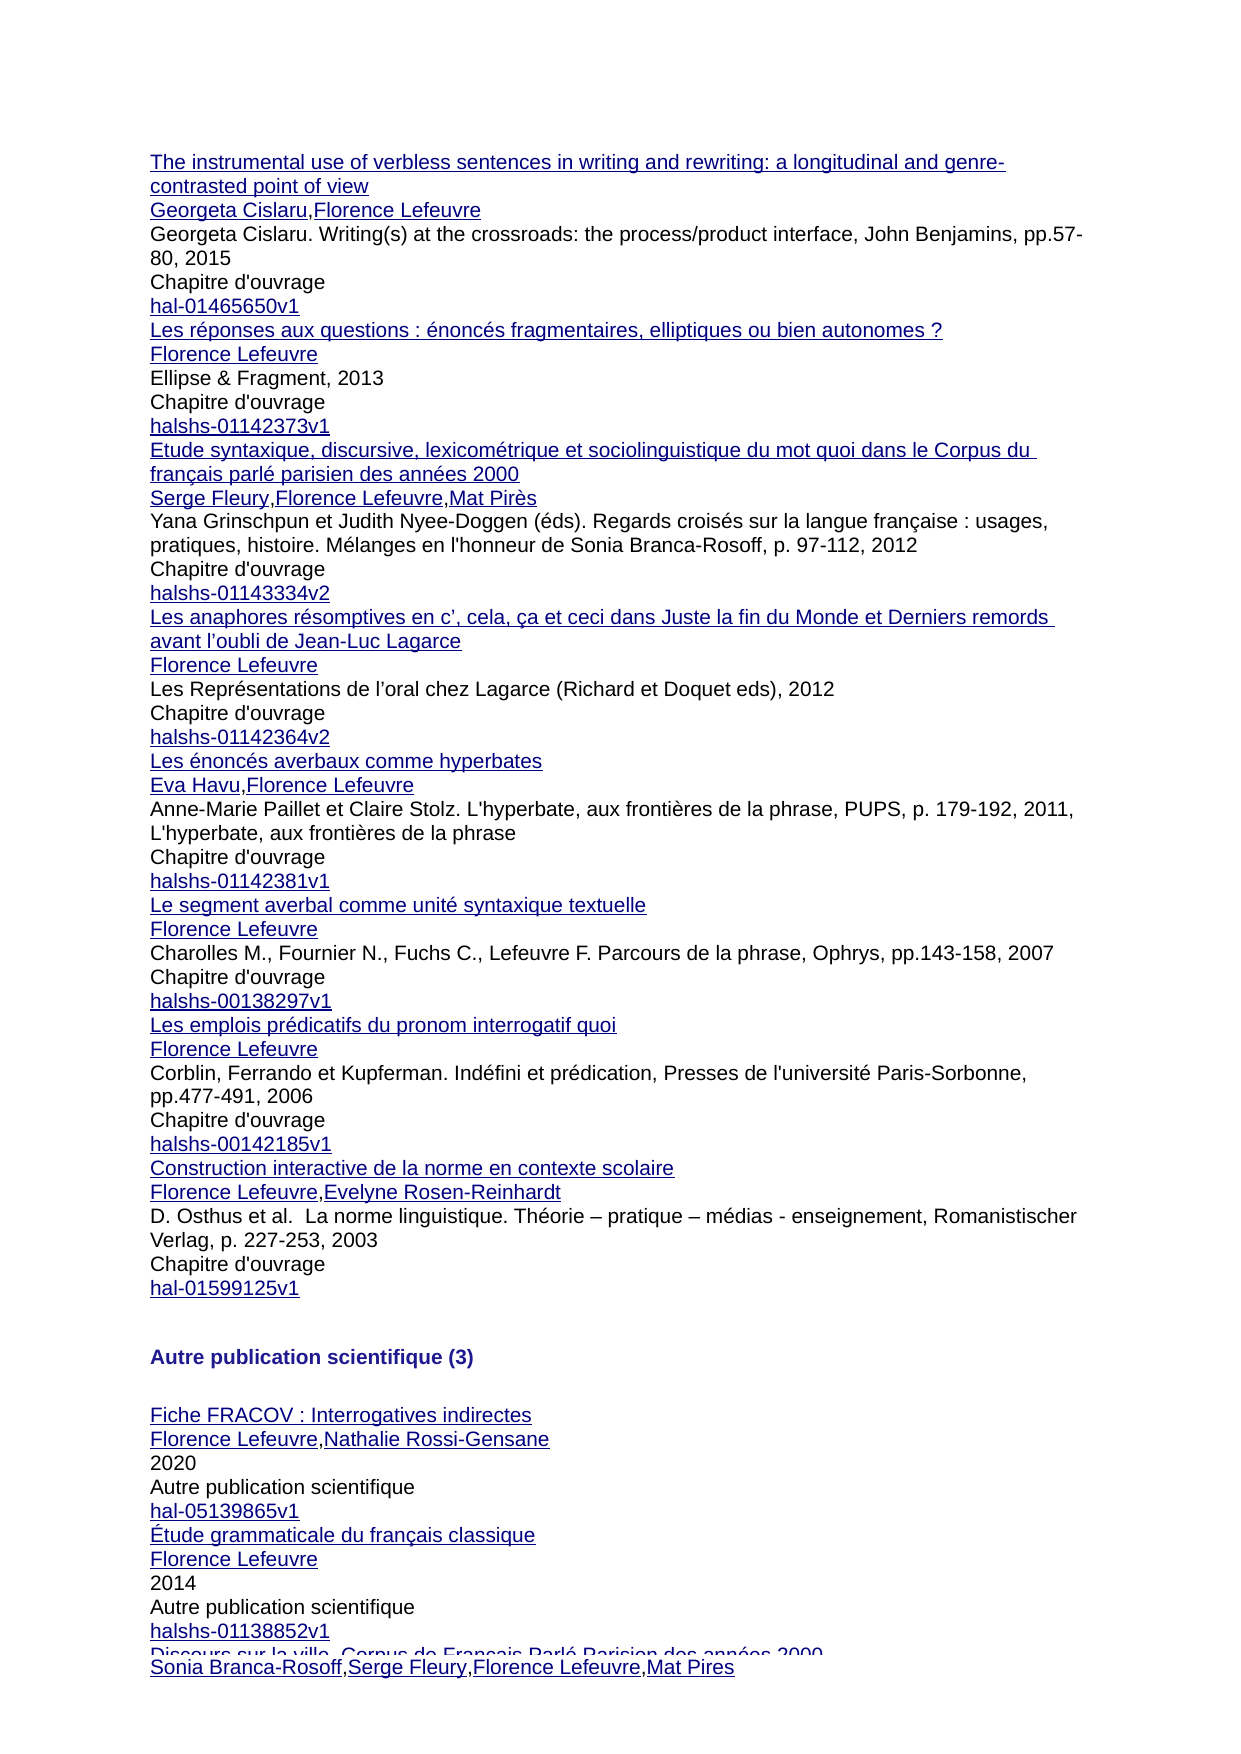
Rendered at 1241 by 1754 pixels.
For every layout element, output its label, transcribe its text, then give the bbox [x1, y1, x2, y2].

table_cell Construction interactive de la norme en contexte scolaire Florence Lefeuvre,Evelyne Rosen-Reinhardt D. Osthus et al. La norme linguistique. Théorie – pratique – médias - enseignement, Romanistischer Verlag, p. 227-253, 2003 Chapitre d'ouvrage hal-01599125v1 [150, 1156, 1090, 1300]
table_cell The instrumental use of verbless sentences in writing and rewriting: a longitudinal and genre-contrasted point of view Georgeta Cislaru,Florence Lefeuvre Georgeta Cislaru. Writing(s) at the crossroads: the process/product interface, John Benjamins, pp.57-80, 2015 Chapitre d'ouvrage hal-01465650v1 [150, 150, 1090, 318]
table_cell Étude grammaticale du français classique Florence Lefeuvre 2014 Autre publication scientifique halshs-01138852v1 [150, 1523, 1090, 1643]
subtitle Autre publication scientifique (3) [150, 1345, 1090, 1369]
table_cell Etude syntaxique, discursive, lexicométrique et sociolinguistique du mot quoi dans le Corpus du français parlé parisien des années 2000 Serge Fleury,Florence Lefeuvre,Mat Pirès Yana Grinschpun et Judith Nyee-Doggen (éds). Regards croisés sur la langue française : usages, pratiques, histoire. Mélanges en l'honneur de Sonia Branca-Rosoff, p. 97-112, 2012 Chapitre d'ouvrage halshs-01143334v2 [150, 438, 1090, 605]
table_cell Les anaphores résomptives en c’, cela, ça et ceci dans Juste la fin du Monde et Derniers remords avant l’oubli de Jean-Luc Lagarce Florence Lefeuvre Les Représentations de l’oral chez Lagarce (Richard et Doquet eds), 2012 Chapitre d'ouvrage halshs-01142364v2 [150, 605, 1090, 749]
table_cell Les énoncés averbaux comme hyperbates Eva Havu,Florence Lefeuvre Anne-Marie Paillet et Claire Stolz. L'hyperbate, aux frontières de la phrase, PUPS, p. 179-192, 2011, L'hyperbate, aux frontières de la phrase Chapitre d'ouvrage halshs-01142381v1 [150, 749, 1090, 893]
table_cell Discours sur la ville. Corpus de Français Parlé Parisien des années 2000 Sonia Branca-Rosoff,Serge Fleury,Florence Lefeuvre,Mat Pires [150, 1643, 1090, 1679]
table_cell Les emplois prédicatifs du pronom interrogatif quoi Florence Lefeuvre Corblin, Ferrando et Kupferman. Indéfini et prédication, Presses de l'université Paris-Sorbonne, pp.477-491, 2006 Chapitre d'ouvrage halshs-00142185v1 [150, 1013, 1090, 1156]
table_cell Le segment averbal comme unité syntaxique textuelle Florence Lefeuvre Charolles M., Fournier N., Fuchs C., Lefeuvre F. Parcours de la phrase, Ophrys, pp.143-158, 2007 Chapitre d'ouvrage halshs-00138297v1 [150, 893, 1090, 1012]
table_cell Les réponses aux questions : énoncés fragmentaires, elliptiques ou bien autonomes ? Florence Lefeuvre Ellipse & Fragment, 2013 Chapitre d'ouvrage halshs-01142373v1 [150, 318, 1090, 437]
table_header Fiche FRACOV : Interrogatives indirectes Florence Lefeuvre,Nathalie Rossi-Gensane 2020 Autre publication scientifique hal-05139865v1 [150, 1403, 1090, 1523]
